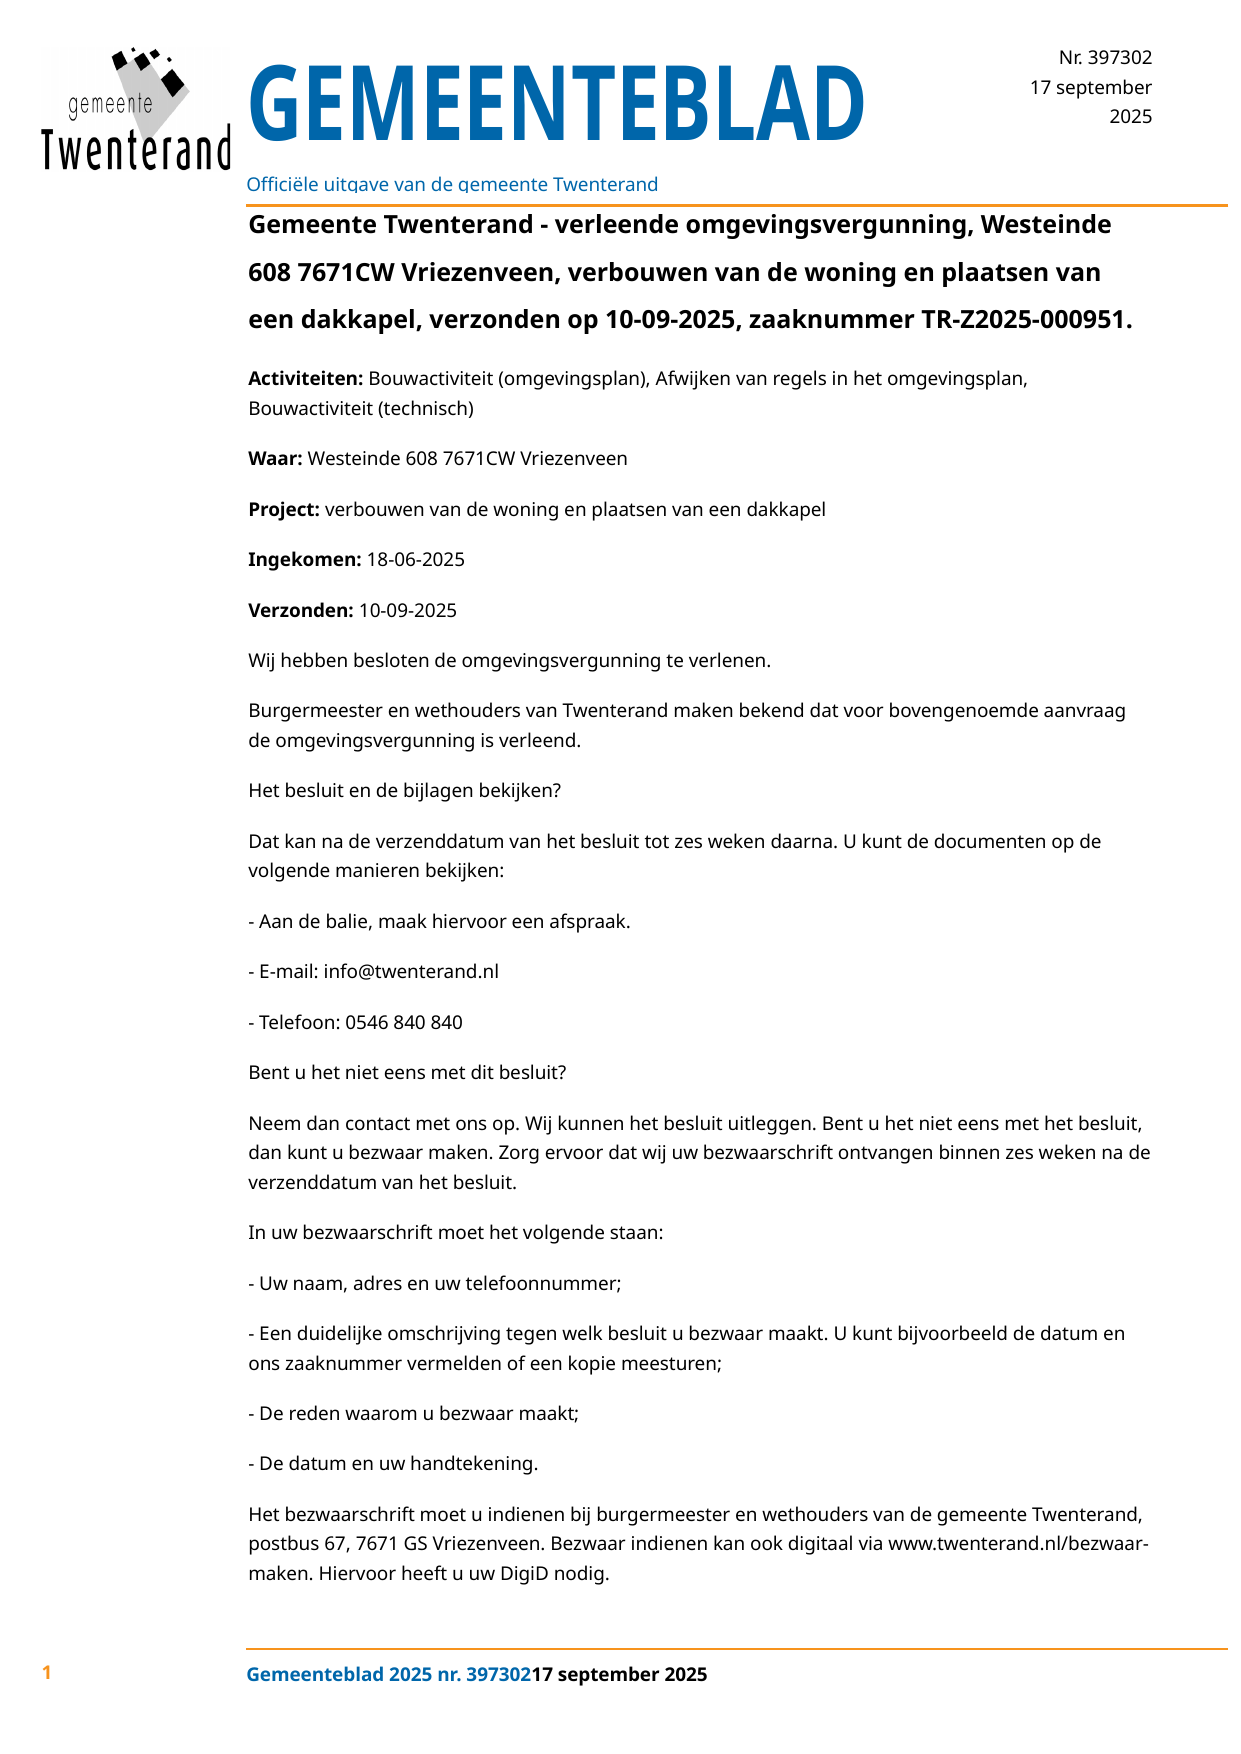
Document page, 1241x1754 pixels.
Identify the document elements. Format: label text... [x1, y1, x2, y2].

text - Een duidelijke omschrijving tegen welk besluit u bezwaar maakt. U kunt bijvoorbeeld de datum en ons zaaknummer vermelden of een kopie meesturen; [248, 1320, 1152, 1375]
text Neem dan contact met ons op. Wij kunnen het besluit uitleggen. Bent u het niet eens met het besluit, dan kunt u bezwaar maken. Zorg ervoor dat wij uw bezwaarschrift ontvangen binnen zes weken na de verzenddatum van het besluit. [248, 1110, 1152, 1194]
picture [41, 47, 231, 172]
text Verzonden: 10-09-2025 [248, 597, 1152, 622]
text Activiteiten: Bouwactiviteit (omgevingsplan), Afwijken van regels in het omgevingsplan, Bouwactiviteit (technisch) [248, 366, 1152, 421]
text Dat kan na de verzenddatum van het besluit tot zes weken daarna. U kunt de documenten op de volgende manieren bekijken: [248, 828, 1152, 883]
text - Telefoon: 0546 840 840 [248, 1009, 1152, 1034]
text - De datum en uw handtekening. [248, 1451, 1152, 1476]
text Het besluit en de bijlagen bekijken? [248, 778, 1152, 803]
text Project: verbouwen van de woning en plaatsen van een dakkapel [248, 496, 1152, 522]
text - Uw naam, adres en uw telefoonnummer; [248, 1270, 1152, 1295]
text Burgermeester en wethouders van Twenterand maken bekend dat voor bovengenoemde aanvraag de omgevingsvergunning is verleend. [248, 698, 1152, 753]
text - E-mail: info@twenterand.nl [248, 958, 1152, 984]
text - Aan de balie, maak hiervoor een afspraak. [248, 908, 1152, 934]
text Ingekomen: 18-06-2025 [248, 546, 1152, 572]
text Het bezwaarschrift moet u indienen bij burgermeester en wethouders van de gemeente Twenterand, postbus 67, 7671 GS Vriezenveen. Bezwaar indienen kan ook digitaal via www.twenterand.nl/bezwaar-maken. Hiervoor heeft u uw DigiD nodig. [248, 1501, 1152, 1586]
text In uw bezwaarschrift moet het volgende staan: [248, 1219, 1152, 1245]
text Bent u het niet eens met dit besluit? [248, 1059, 1152, 1085]
text - De reden waarom u bezwaar maakt; [248, 1400, 1152, 1426]
text Waar: Westeinde 608 7671CW Vriezenveen [248, 446, 1152, 471]
text Gemeente Twenterand - verleende omgevingsvergunning, Westeinde 608 7671CW Vriezenveen, verbouwen van de woning en plaatsen van een dakkapel, verzonden op 10-09-2025, zaaknummer TR-Z2025-000951. [248, 207, 1152, 336]
text Wij hebben besloten de omgevingsvergunning te verlenen. [248, 647, 1152, 673]
